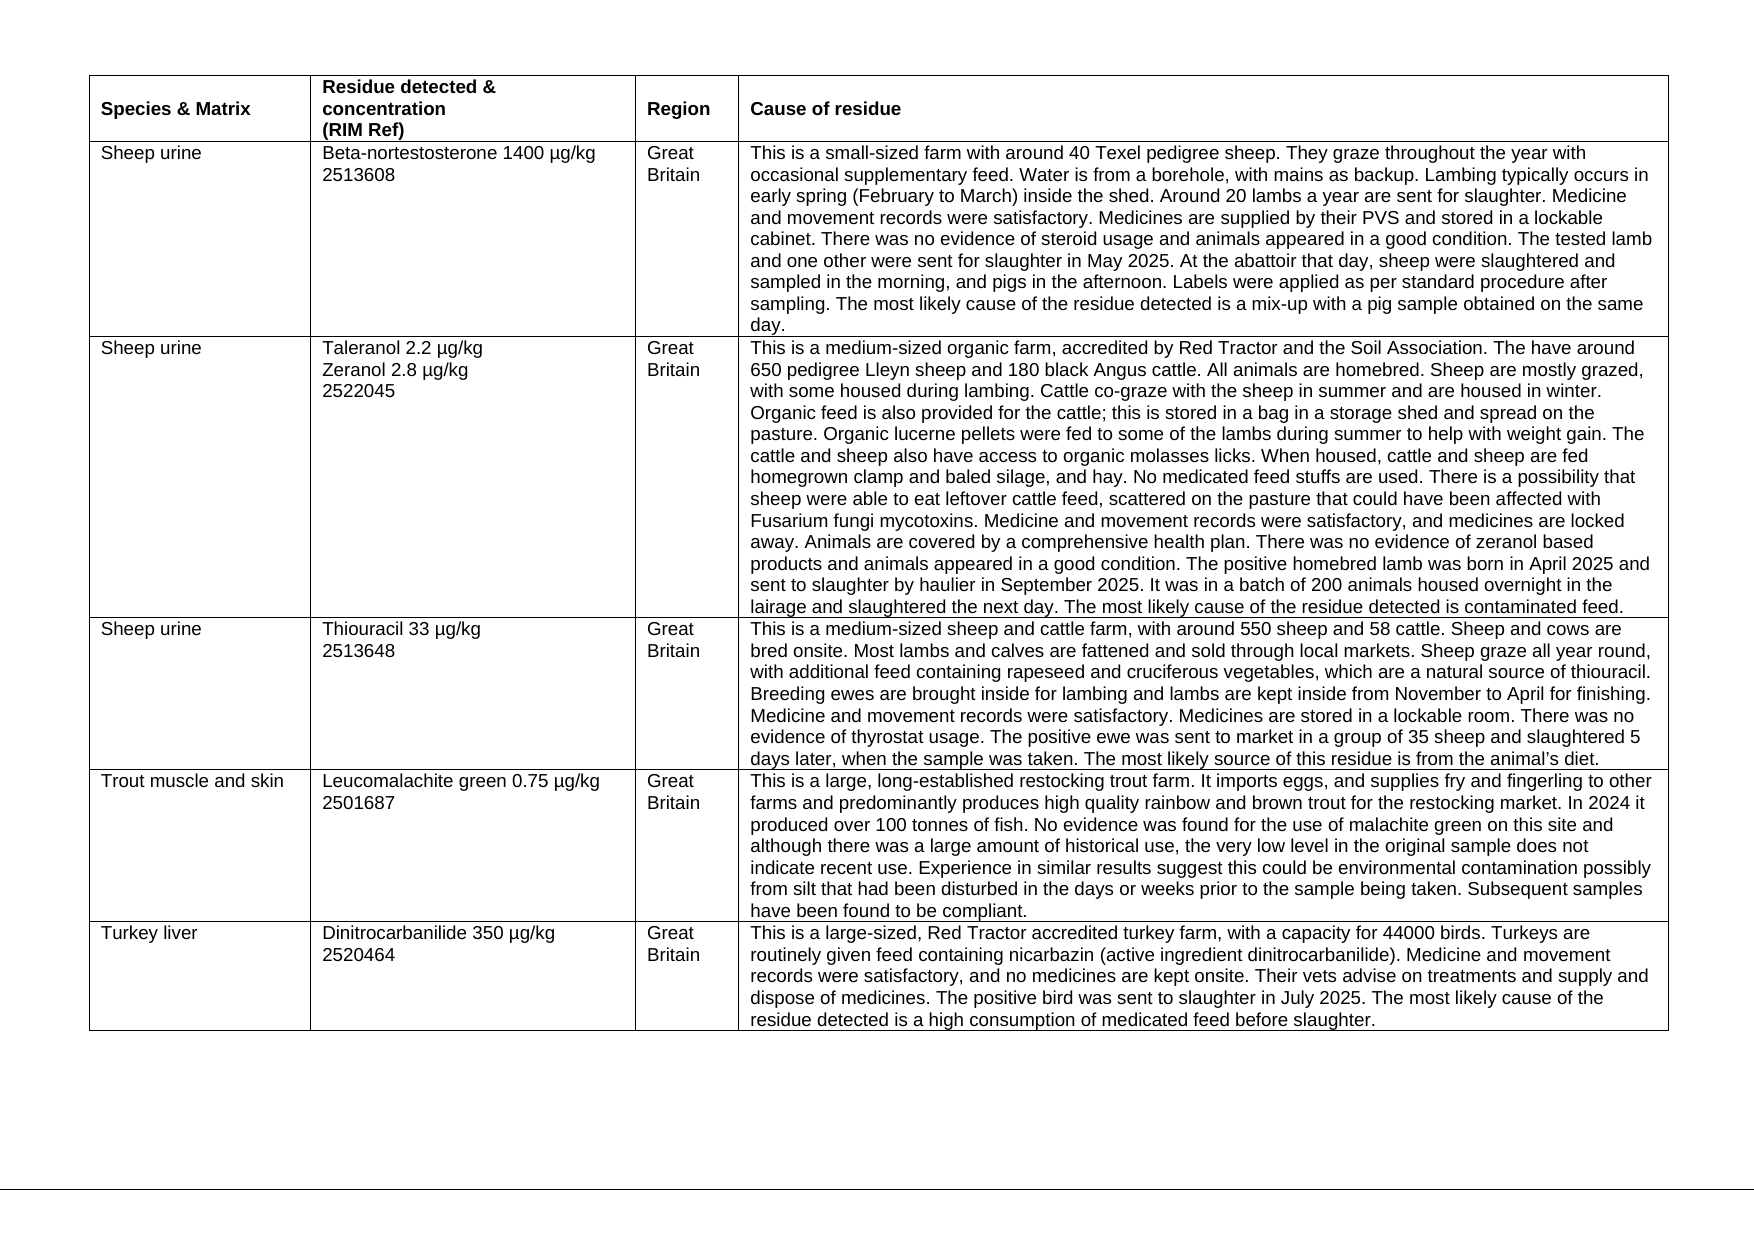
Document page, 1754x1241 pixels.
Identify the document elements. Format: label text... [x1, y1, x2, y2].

table_cell Great Britain [636, 142, 738, 336]
table_header Residue detected & concentration (RIM Ref) [311, 76, 635, 141]
table_cell Turkey liver [90, 922, 310, 1030]
table_cell Great Britain [636, 922, 738, 1030]
table_header Species & Matrix [90, 76, 310, 141]
table_cell Dinitrocarbanilide 350 µg/kg 2520464 [311, 922, 635, 1030]
table_cell Sheep urine [90, 337, 310, 617]
table_cell Great Britain [636, 618, 738, 769]
table_cell Great Britain [636, 337, 738, 617]
table_cell Beta-nortestosterone 1400 µg/kg 2513608 [311, 142, 635, 336]
table_header Region [636, 76, 738, 141]
table_cell This is a medium-sized sheep and cattle farm, with around 550 sheep and 58 cattle. Sheep and cows are bred onsite. Most lambs and calves are fattened and sold through local markets. Sheep graze all year round, with additional feed containing rapeseed and cruciferous vegetables, which are a natural source of thiouracil. Breeding ewes are brought inside for lambing and lambs are kept inside from November to April for finishing. Medicine and movement records were satisfactory. Medicines are stored in a lockable room. There was no evidence of thyrostat usage. The positive ewe was sent to market in a group of 35 sheep and slaughtered 5 days later, when the sample was taken. The most likely source of this residue is from the animal’s diet. [739, 618, 1668, 769]
table_cell Sheep urine [90, 618, 310, 769]
table_cell Thiouracil 33 µg/kg 2513648 [311, 618, 635, 769]
table_cell This is a small-sized farm with around 40 Texel pedigree sheep. They graze throughout the year with occasional supplementary feed. Water is from a borehole, with mains as backup. Lambing typically occurs in early spring (February to March) inside the shed. Around 20 lambs a year are sent for slaughter. Medicine and movement records were satisfactory. Medicines are supplied by their PVS and stored in a lockable cabinet. There was no evidence of steroid usage and animals appeared in a good condition. The tested lamb and one other were sent for slaughter in May 2025. At the abattoir that day, sheep were slaughtered and sampled in the morning, and pigs in the afternoon. Labels were applied as per standard procedure after sampling. The most likely cause of the residue detected is a mix-up with a pig sample obtained on the same day. [739, 142, 1668, 336]
table_cell Sheep urine [90, 142, 310, 336]
table_cell Taleranol 2.2 µg/kg Zeranol 2.8 µg/kg 2522045 [311, 337, 635, 617]
table_cell Leucomalachite green 0.75 µg/kg 2501687 [311, 770, 635, 921]
table_cell Trout muscle and skin [90, 770, 310, 921]
table_cell This is a medium-sized organic farm, accredited by Red Tractor and the Soil Association. The have around 650 pedigree Lleyn sheep and 180 black Angus cattle. All animals are homebred. Sheep are mostly grazed, with some housed during lambing. Cattle co-graze with the sheep in summer and are housed in winter. Organic feed is also provided for the cattle; this is stored in a bag in a storage shed and spread on the pasture. Organic lucerne pellets were fed to some of the lambs during summer to help with weight gain. The cattle and sheep also have access to organic molasses licks. When housed, cattle and sheep are fed homegrown clamp and baled silage, and hay. No medicated feed stuffs are used. There is a possibility that sheep were able to eat leftover cattle feed, scattered on the pasture that could have been affected with Fusarium fungi mycotoxins. Medicine and movement records were satisfactory, and medicines are locked away. Animals are covered by a comprehensive health plan. There was no evidence of zeranol based products and animals appeared in a good condition. The positive homebred lamb was born in April 2025 and sent to slaughter by haulier in September 2025. It was in a batch of 200 animals housed overnight in the lairage and slaughtered the next day. The most likely cause of the residue detected is contaminated feed. [739, 337, 1668, 617]
table_cell This is a large, long-established restocking trout farm. It imports eggs, and supplies fry and fingerling to other farms and predominantly produces high quality rainbow and brown trout for the restocking market. In 2024 it produced over 100 tonnes of fish. No evidence was found for the use of malachite green on this site and although there was a large amount of historical use, the very low level in the original sample does not indicate recent use. Experience in similar results suggest this could be environmental contamination possibly from silt that had been disturbed in the days or weeks prior to the sample being taken. Subsequent samples have been found to be compliant. [739, 770, 1668, 921]
table_cell This is a large-sized, Red Tractor accredited turkey farm, with a capacity for 44000 birds. Turkeys are routinely given feed containing nicarbazin (active ingredient dinitrocarbanilide). Medicine and movement records were satisfactory, and no medicines are kept onsite. Their vets advise on treatments and supply and dispose of medicines. The positive bird was sent to slaughter in July 2025. The most likely cause of the residue detected is a high consumption of medicated feed before slaughter. [739, 922, 1668, 1030]
table_cell Great Britain [636, 770, 738, 921]
table_header Cause of residue [739, 76, 1668, 141]
